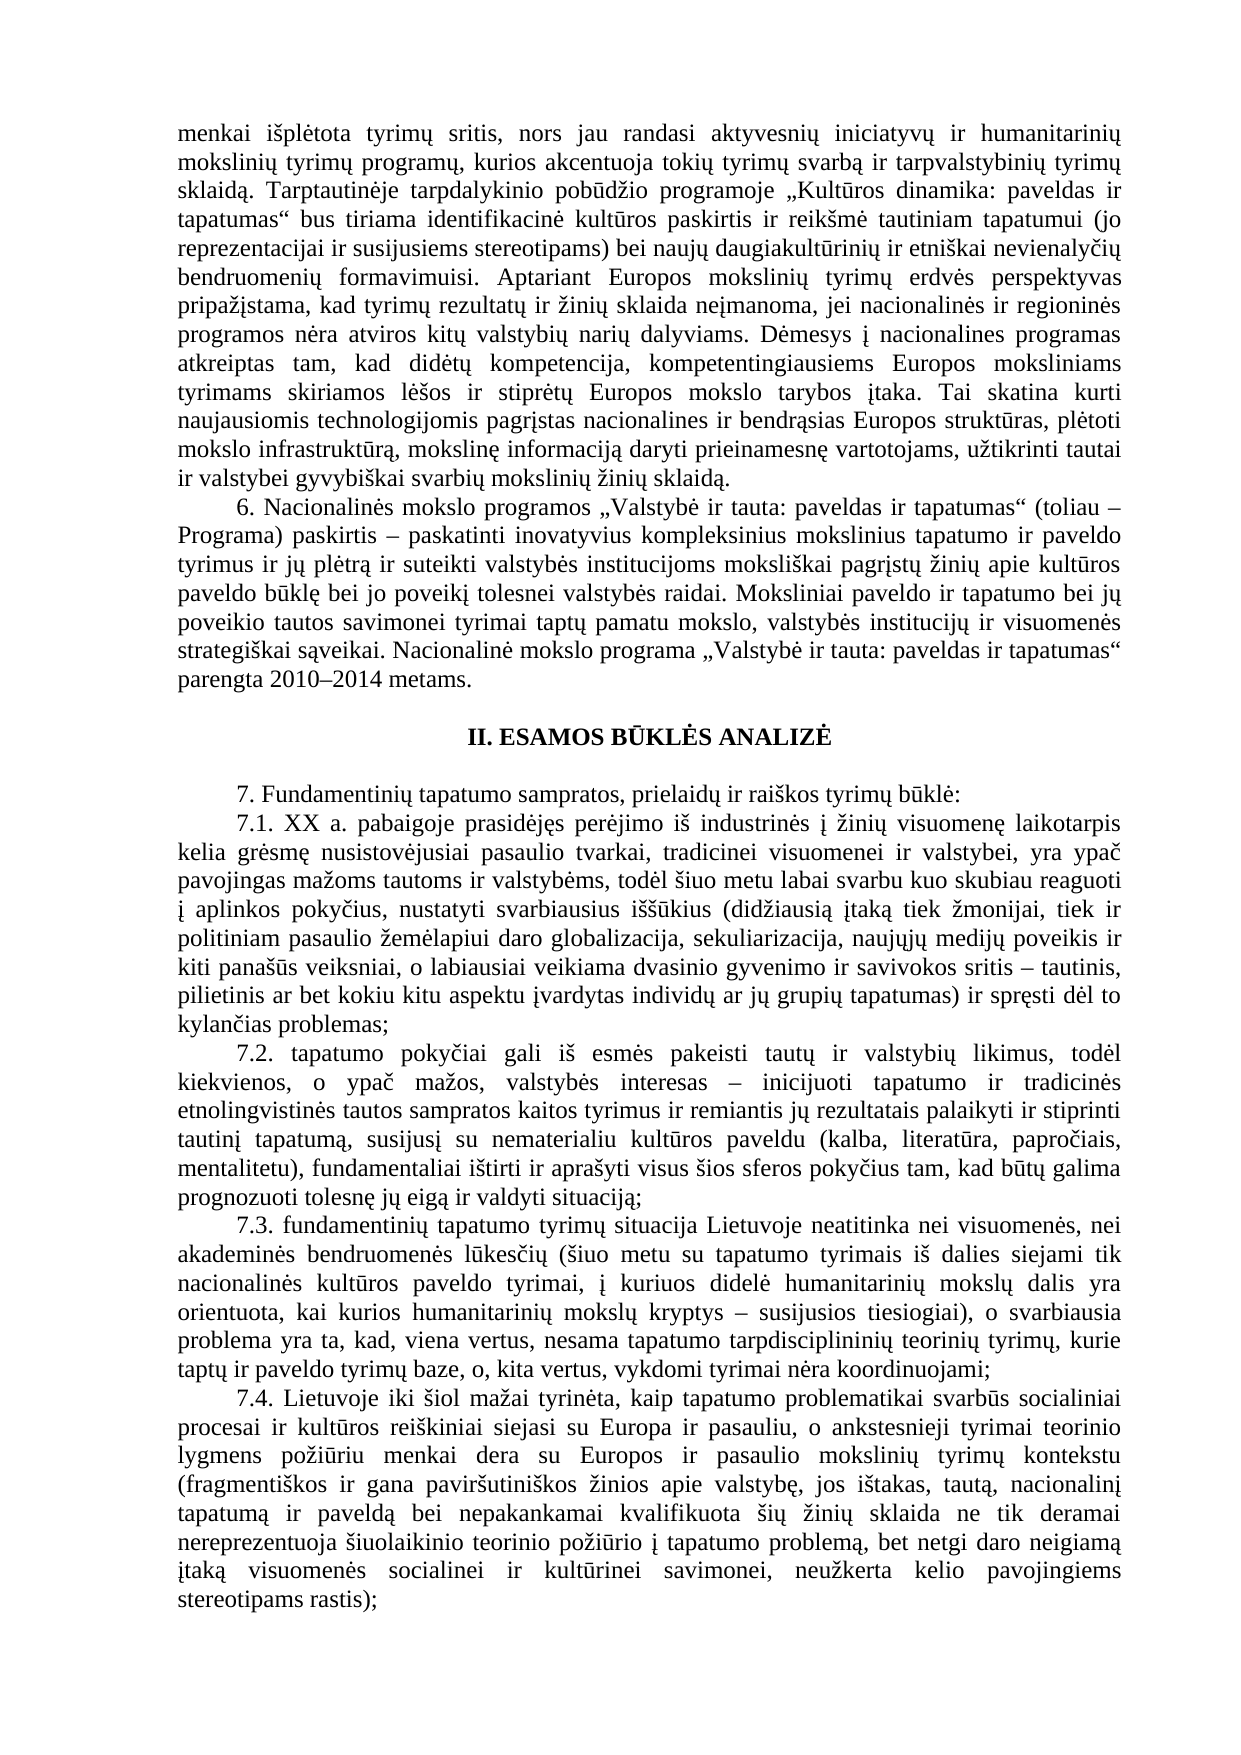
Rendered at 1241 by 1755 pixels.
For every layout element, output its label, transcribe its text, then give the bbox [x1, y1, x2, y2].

text 7.4. Lietuvoje iki šiol mažai tyrinėta, kaip tapatumo problematikai svarbūs socialiniai procesai ir kultūros reiškiniai siejasi su Europa ir pasauliu, o ankstesnieji tyrimai teorinio lygmens požiūriu menkai dera su Europos ir pasaulio mokslinių tyrimų kontekstu (fragmentiškos ir gana paviršutiniškos žinios apie valstybę, jos ištakas, tautą, nacionalinį tapatumą ir paveldą bei nepakankamai kvalifikuota šių žinių sklaida ne tik deramai nereprezentuoja šiuolaikinio teorinio požiūrio į tapatumo problemą, bet netgi daro neigiamą įtaką visuomenės socialinei ir kultūrinei savimonei, neužkerta kelio pavojingiems stereotipams rastis); [177, 1383, 1122, 1613]
text 7.2. tapatumo pokyčiai gali iš esmės pakeisti tautų ir valstybių likimus, todėl kiekvienos, o ypač mažos, valstybės interesas – inicijuoti tapatumo ir tradicinės etnolingvistinės tautos sampratos kaitos tyrimus ir remiantis jų rezultatais palaikyti ir stiprinti tautinį tapatumą, susijusį su nematerialiu kultūros paveldu (kalba, literatūra, papročiais, mentalitetu), fundamentaliai ištirti ir aprašyti visus šios sferos pokyčius tam, kad būtų galima prognozuoti tolesnę jų eigą ir valdyti situaciją; [177, 1038, 1122, 1211]
text II. ESAMOS BŪKLĖS ANALIZĖ [177, 722, 1122, 751]
text 6. Nacionalinės mokslo programos „Valstybė ir tauta: paveldas ir tapatumas“ (toliau – Programa) paskirtis – paskatinti inovatyvius kompleksinius mokslinius tapatumo ir paveldo tyrimus ir jų plėtrą ir suteikti valstybės institucijoms moksliškai pagrįstų žinių apie kultūros paveldo būklę bei jo poveikį tolesnei valstybės raidai. Moksliniai paveldo ir tapatumo bei jų poveikio tautos savimonei tyrimai taptų pamatu mokslo, valstybės institucijų ir visuomenės strategiškai sąveikai. Nacionalinė mokslo programa „Valstybė ir tauta: paveldas ir tapatumas“ parengta 2010–2014 metams. [177, 492, 1122, 693]
text 7. Fundamentinių tapatumo sampratos, prielaidų ir raiškos tyrimų būklė: [177, 779, 1122, 808]
text 7.3. fundamentinių tapatumo tyrimų situacija Lietuvoje neatitinka nei visuomenės, nei akademinės bendruomenės lūkesčių (šiuo metu su tapatumo tyrimais iš dalies siejami tik nacionalinės kultūros paveldo tyrimai, į kuriuos didelė humanitarinių mokslų dalis yra orientuota, kai kurios humanitarinių mokslų kryptys – susijusios tiesiogiai), o svarbiausia problema yra ta, kad, viena vertus, nesama tapatumo tarpdisciplininių teorinių tyrimų, kurie taptų ir paveldo tyrimų baze, o, kita vertus, vykdomi tyrimai nėra koordinuojami; [177, 1211, 1122, 1383]
text 7.1. XX a. pabaigoje prasidėjęs perėjimo iš industrinės į žinių visuomenę laikotarpis kelia grėsmę nusistovėjusiai pasaulio tvarkai, tradicinei visuomenei ir valstybei, yra ypač pavojingas mažoms tautoms ir valstybėms, todėl šiuo metu labai svarbu kuo skubiau reaguoti į aplinkos pokyčius, nustatyti svarbiausius iššūkius (didžiausią įtaką tiek žmonijai, tiek ir politiniam pasaulio žemėlapiui daro globalizacija, sekuliarizacija, naujųjų medijų poveikis ir kiti panašūs veiksniai, o labiausiai veikiama dvasinio gyvenimo ir savivokos sritis – tautinis, pilietinis ar bet kokiu kitu aspektu įvardytas individų ar jų grupių tapatumas) ir spręsti dėl to kylančias problemas; [177, 808, 1122, 1038]
text menkai išplėtota tyrimų sritis, nors jau randasi aktyvesnių iniciatyvų ir humanitarinių mokslinių tyrimų programų, kurios akcentuoja tokių tyrimų svarbą ir tarpvalstybinių tyrimų sklaidą. Tarptautinėje tarpdalykinio pobūdžio programoje „Kultūros dinamika: paveldas ir tapatumas“ bus tiriama identifikacinė kultūros paskirtis ir reikšmė tautiniam tapatumui (jo reprezentacijai ir susijusiems stereotipams) bei naujų daugiakultūrinių ir etniškai nevienalyčių bendruomenių formavimuisi. Aptariant Europos mokslinių tyrimų erdvės perspektyvas pripažįstama, kad tyrimų rezultatų ir žinių sklaida neįmanoma, jei nacionalinės ir regioninės programos nėra atviros kitų valstybių narių dalyviams. Dėmesys į nacionalines programas atkreiptas tam, kad didėtų kompetencija, kompetentingiausiems Europos moksliniams tyrimams skiriamos lėšos ir stiprėtų Europos mokslo tarybos įtaka. Tai skatina kurti naujausiomis technologijomis pagrįstas nacionalines ir bendrąsias Europos struktūras, plėtoti mokslo infrastruktūrą, mokslinę informaciją daryti prieinamesnę vartotojams, užtikrinti tautai ir valstybei gyvybiškai svarbių mokslinių žinių sklaidą. [177, 118, 1122, 492]
